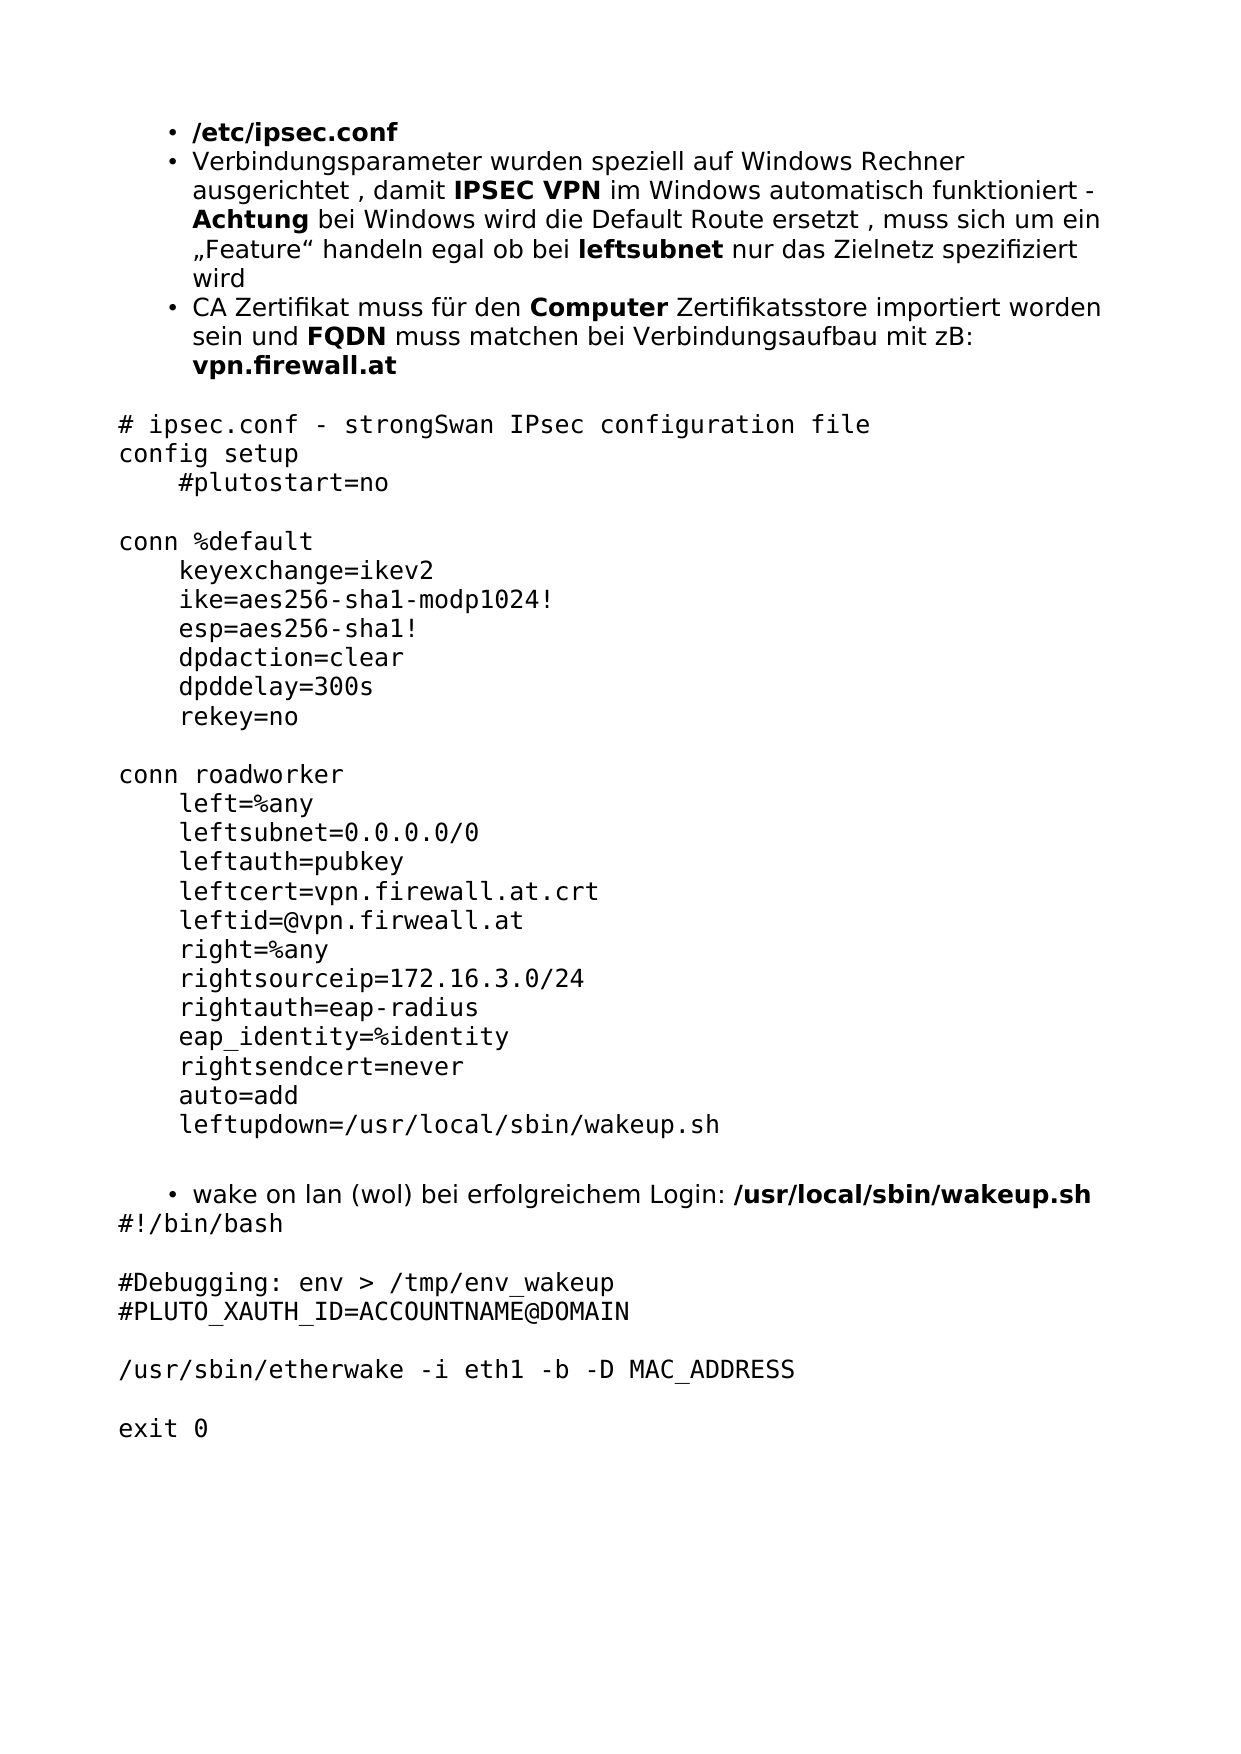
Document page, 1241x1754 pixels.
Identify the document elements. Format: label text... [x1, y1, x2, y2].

list /etc/ipsec.conf [177, 118, 1122, 147]
list Verbindungsparameter wurden speziell auf Windows Rechner ausgerichtet , damit IPSEC VPN im Windows automatisch funktioniert - Achtung bei Windows wird die Default Route ersetzt , muss sich um ein „Feature“ handeln egal ob bei leftsubnet nur das Zielnetz spezifiziert wird [177, 147, 1122, 293]
list CA Zertifikat muss für den Computer Zertifikatsstore importiert worden sein und FQDN muss matchen bei Verbindungsaufbau mit zB: vpn.firewall.at [177, 293, 1122, 381]
list wake on lan (wol) bei erfolgreichem Login: /usr/local/sbin/wakeup.sh [177, 1181, 1122, 1210]
text # ipsec.conf - strongSwan IPsec configuration file config setup #plutostart=no conn %default keyexchange=ikev2 ike=aes256-sha1-modp1024! esp=aes256-sha1! dpdaction=clear dpddelay=300s rekey=no conn roadworker left=%any leftsubnet=0.0.0.0/0 leftauth=pubkey leftcert=vpn.firewall.at.crt leftid=@vpn.firweall.at right=%any rightsourceip=172.16.3.0/24 rightauth=eap-radius eap_identity=%identity rightsendcert=never auto=add leftupdown=/usr/local/sbin/wakeup.sh [118, 410, 1122, 1139]
text #!/bin/bash #Debugging: env > /tmp/env_wakeup #PLUTO_XAUTH_ID=ACCOUNTNAME@DOMAIN /usr/sbin/etherwake -i eth1 -b -D MAC_ADDRESS exit 0 [118, 1210, 1122, 1472]
